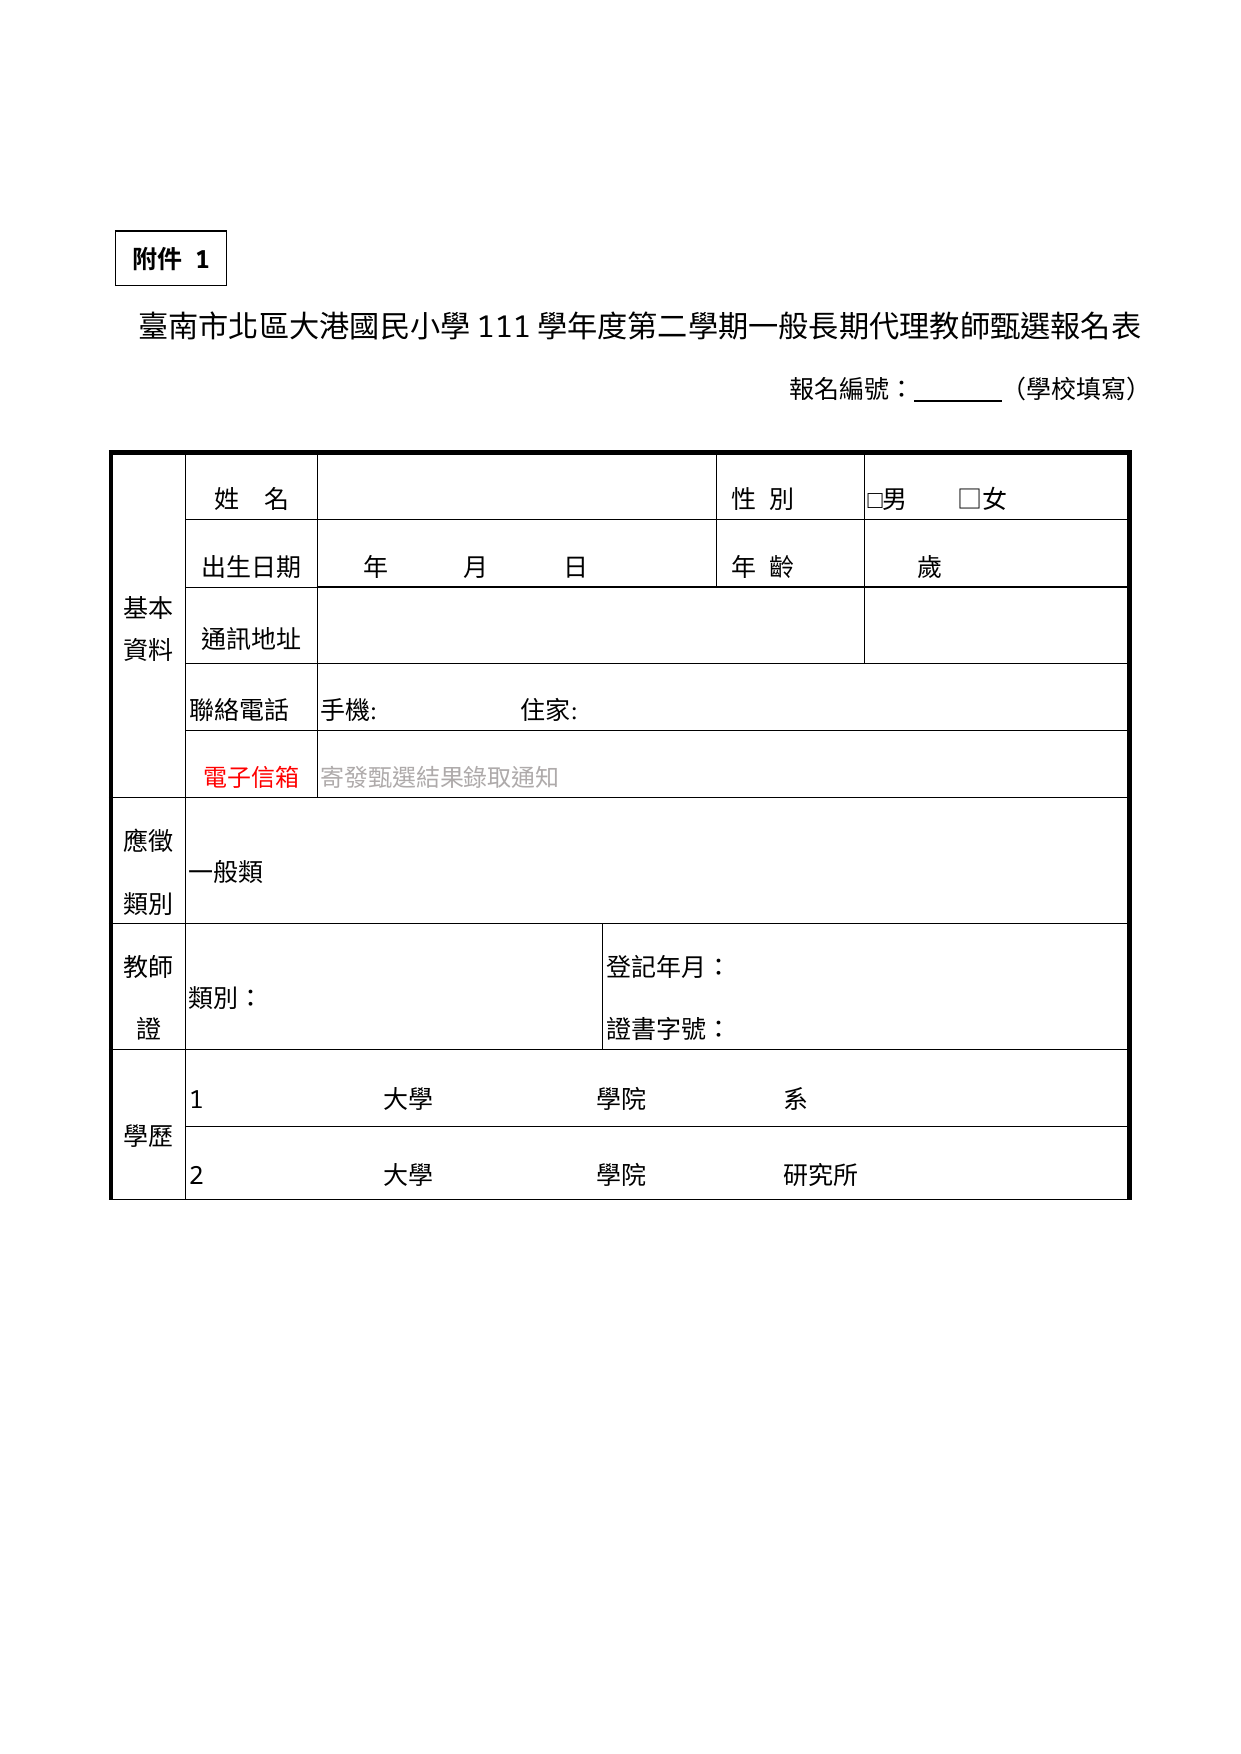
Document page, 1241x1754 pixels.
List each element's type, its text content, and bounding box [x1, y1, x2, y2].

table_cell 聯絡電話 [186, 664, 317, 730]
table_header [318, 455, 716, 519]
text [116, 232, 226, 285]
table_cell [865, 588, 1127, 663]
table_header 姓 名 [186, 455, 317, 519]
table_cell 應徵類別 [113, 798, 185, 923]
table_cell 出生日期 [186, 520, 317, 586]
table_cell 教師證 [113, 924, 185, 1048]
text 臺南市北區大港國民小學111學年度第二學期一般長期代理教師甄選報名表 [89, 283, 1152, 346]
table_cell 1 大學 學院 系 [186, 1050, 1127, 1126]
table_cell 電子信箱 [186, 731, 317, 797]
table_header □男 □女 [865, 455, 1127, 519]
table_header 基本 資料 [113, 455, 185, 797]
table_cell 通訊地址 [186, 588, 317, 663]
table_cell 一般類 [186, 798, 1127, 923]
text 附件 1 [131, 239, 211, 275]
table_cell 年 月 日 [318, 520, 716, 586]
table_cell 2 大學 學院 研究所 [186, 1127, 1127, 1199]
table_header 性 別 [717, 455, 864, 519]
text 報名編號： （學校填寫） [89, 346, 1152, 408]
table_cell 寄發甄選結果錄取通知 [318, 731, 1127, 797]
table_cell [318, 588, 864, 663]
table_cell 手機: 住家: [318, 664, 1127, 730]
table_cell 年 齡 [717, 520, 864, 586]
table_cell 登記年月： 證書字號： [603, 924, 1127, 1048]
table_cell 歲 [865, 520, 1127, 586]
table_cell 學歷 [113, 1050, 185, 1199]
table_cell 類別： [186, 924, 602, 1048]
